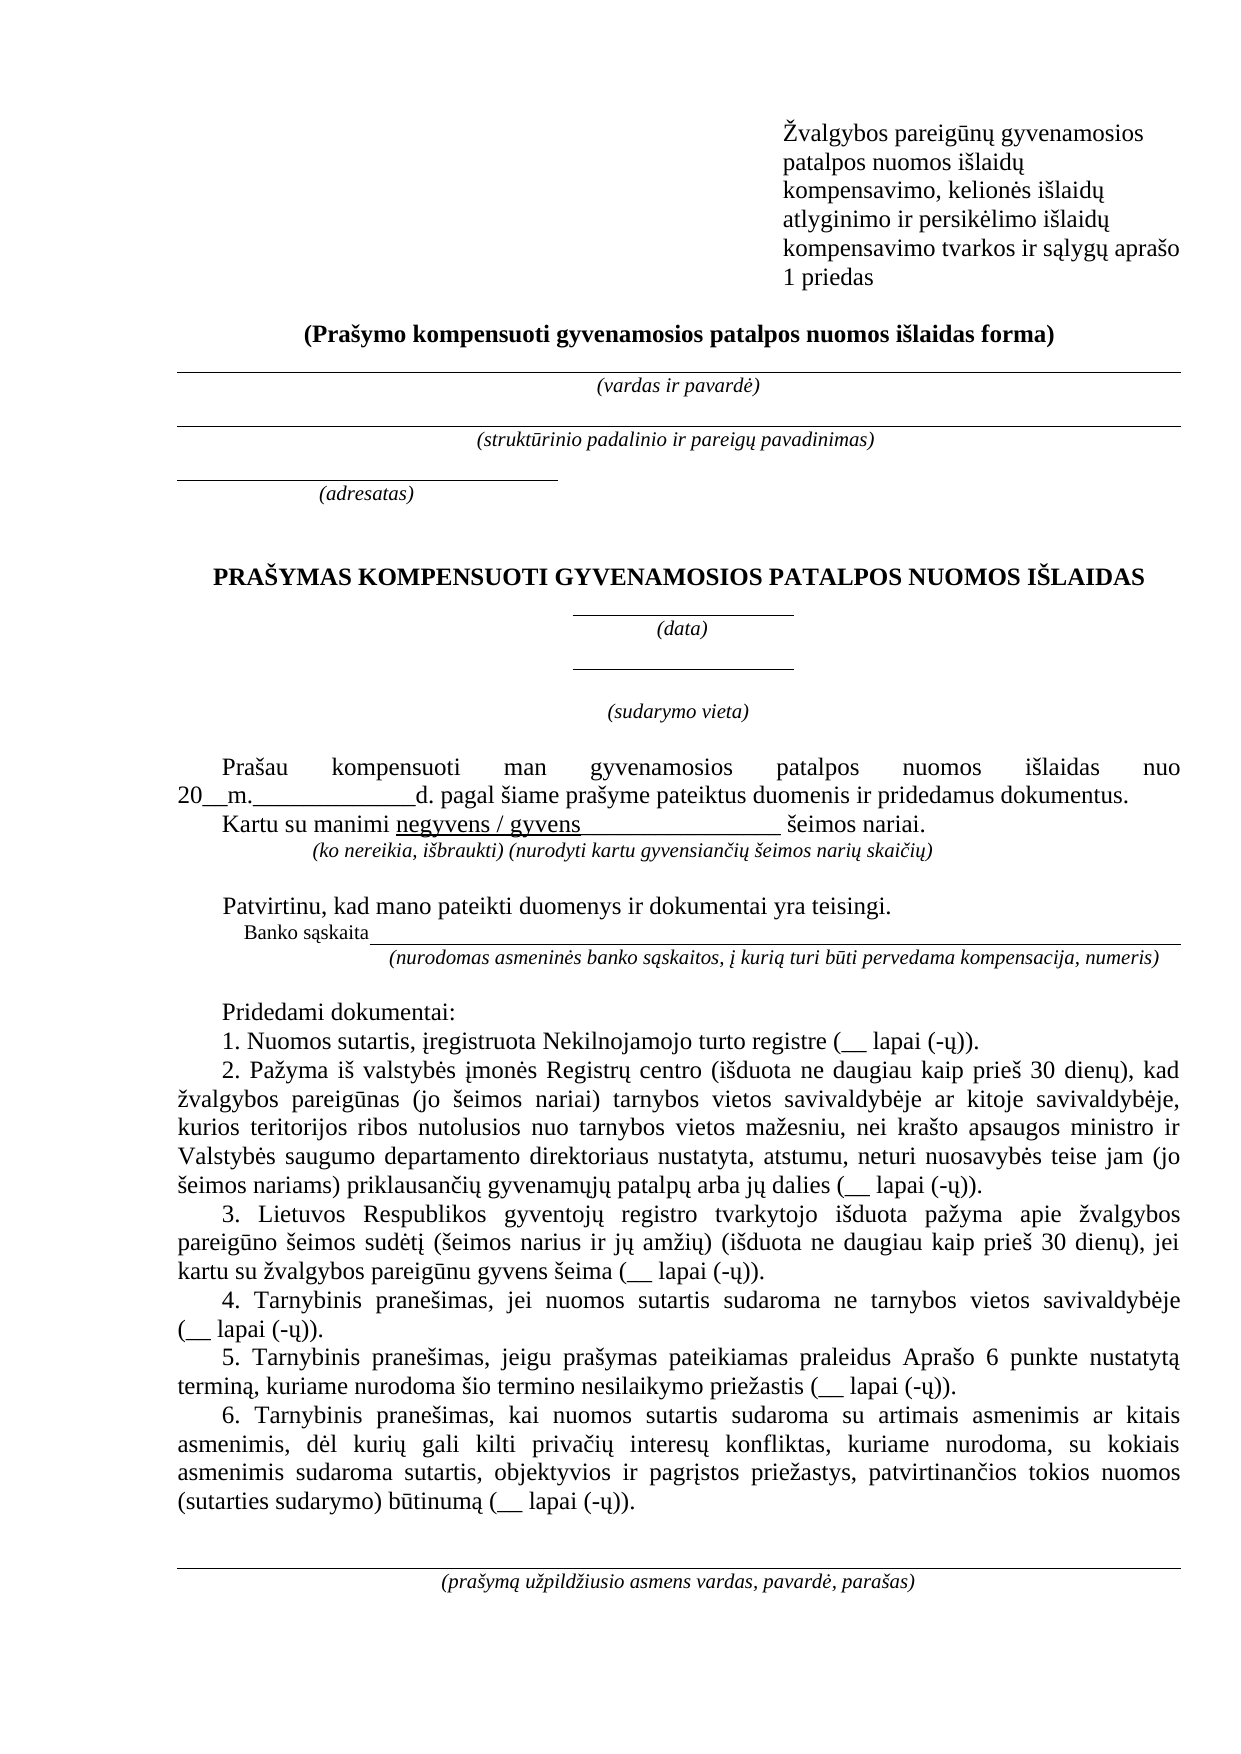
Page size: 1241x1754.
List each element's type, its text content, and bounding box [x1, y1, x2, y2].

text 1 priedas [783, 262, 1181, 291]
text Kartu su manimi negyvens / gyvens________________ šeimos nariai. [177, 809, 1181, 838]
text 2. Pažyma iš valstybės įmonės Registrų centro (išduota ne daugiau kaip prieš 30 dienų), kad žvalgybos pareigūnas (jo šeimos nariai) tarnybos vietos savivaldybėje ar kitoje savivaldybėje, kurios teritorijos ribos nutolusios nuo tarnybos vietos mažesniu, nei krašto apsaugos ministro ir Valstybės saugumo departamento direktoriaus nustatyta, atstumu, neturi nuosavybės teise jam (jo šeimos nariams) priklausančių gyvenamųjų patalpų arba jų dalies (__ lapai (-ų)). [177, 1055, 1181, 1199]
table_cell (nurodomas asmeninės banko sąskaitos, į kurią turi būti pervedama kompensacija, numeris) [370, 945, 1181, 969]
table_header [573, 591, 794, 615]
text Prašau kompensuoti man gyvenamosios patalpos nuomos išlaidas nuo 20__m._____________d. pagal šiame prašyme pateiktus duomenis ir pridedamus dokumentus. [177, 752, 1181, 809]
table_header Banko sąskaita [206, 920, 369, 944]
table_cell (vardas ir pavardė) [177, 373, 1181, 426]
table_cell [206, 944, 369, 969]
table_header (prašymą užpildžiusio asmens vardas, pavardė, parašas) [177, 1569, 1181, 1617]
text 5. Tarnybinis pranešimas, jeigu prašymas pateikiamas praleidus Aprašo 6 punkte nustatytą terminą, kuriame nurodoma šio termino nesilaikymo priežastis (__ lapai (-ų)). [177, 1342, 1181, 1400]
text PRAŠYMAS KOMPENSUOTI GYVENAMOSIOS PATALPOS NUOMOS IŠLAIDAS [177, 562, 1181, 591]
text (struktūrinio padalinio ir pareigų pavadinimas) [177, 427, 1181, 451]
text (Prašymo kompensuoti gyvenamosios patalpos nuomos išlaidas forma) [177, 319, 1181, 348]
text 4. Tarnybinis pranešimas, jei nuomos sutartis sudaroma ne tarnybos vietos savivaldybėje (__ lapai (-ų)). [177, 1285, 1181, 1342]
table_header [177, 348, 1181, 372]
table_header [177, 451, 558, 480]
text 1. Nuomos sutartis, įregistruota Nekilnojamojo turto registre (__ lapai (-ų)). [177, 1026, 1181, 1055]
table_cell (data) [573, 616, 794, 640]
text 3. Lietuvos Respublikos gyventojų registro tvarkytojo išduota pažyma apie žvalgybos pareigūno šeimos sudėtį (šeimos narius ir jų amžių) (išduota ne daugiau kaip prieš 30 dienų), jei kartu su žvalgybos pareigūnu gyvens šeima (__ lapai (-ų)). [177, 1199, 1181, 1285]
text Pridedami dokumentai: [177, 997, 1181, 1026]
text 6. Tarnybinis pranešimas, kai nuomos sutartis sudaroma su artimais asmenimis ar kitais asmenimis, dėl kurių gali kilti privačių interesų konfliktas, kuriame nurodoma, su kokiais asmenimis sudaroma sutartis, objektyvios ir pagrįstos priežastys, patvirtinančios tokios nuomos (sutarties sudarymo) būtinumą (__ lapai (-ų)). [177, 1400, 1181, 1515]
table_cell (adresatas) [177, 481, 558, 505]
table_header [370, 920, 1181, 944]
table_cell [573, 640, 794, 669]
text (sudarymo vieta) [177, 699, 1181, 723]
text Patvirtinu, kad mano pateikti duomenys ir dokumentai yra teisingi. [177, 891, 1181, 919]
text Žvalgybos pareigūnų gyvenamosios patalpos nuomos išlaidų kompensavimo, kelionės išlaidų atlyginimo ir persikėlimo išlaidų kompensavimo tvarkos ir sąlygų aprašo [783, 118, 1181, 262]
text (ko nereikia, išbraukti) (nurodyti kartu gyvensiančių šeimos narių skaičių) [312, 838, 1181, 862]
